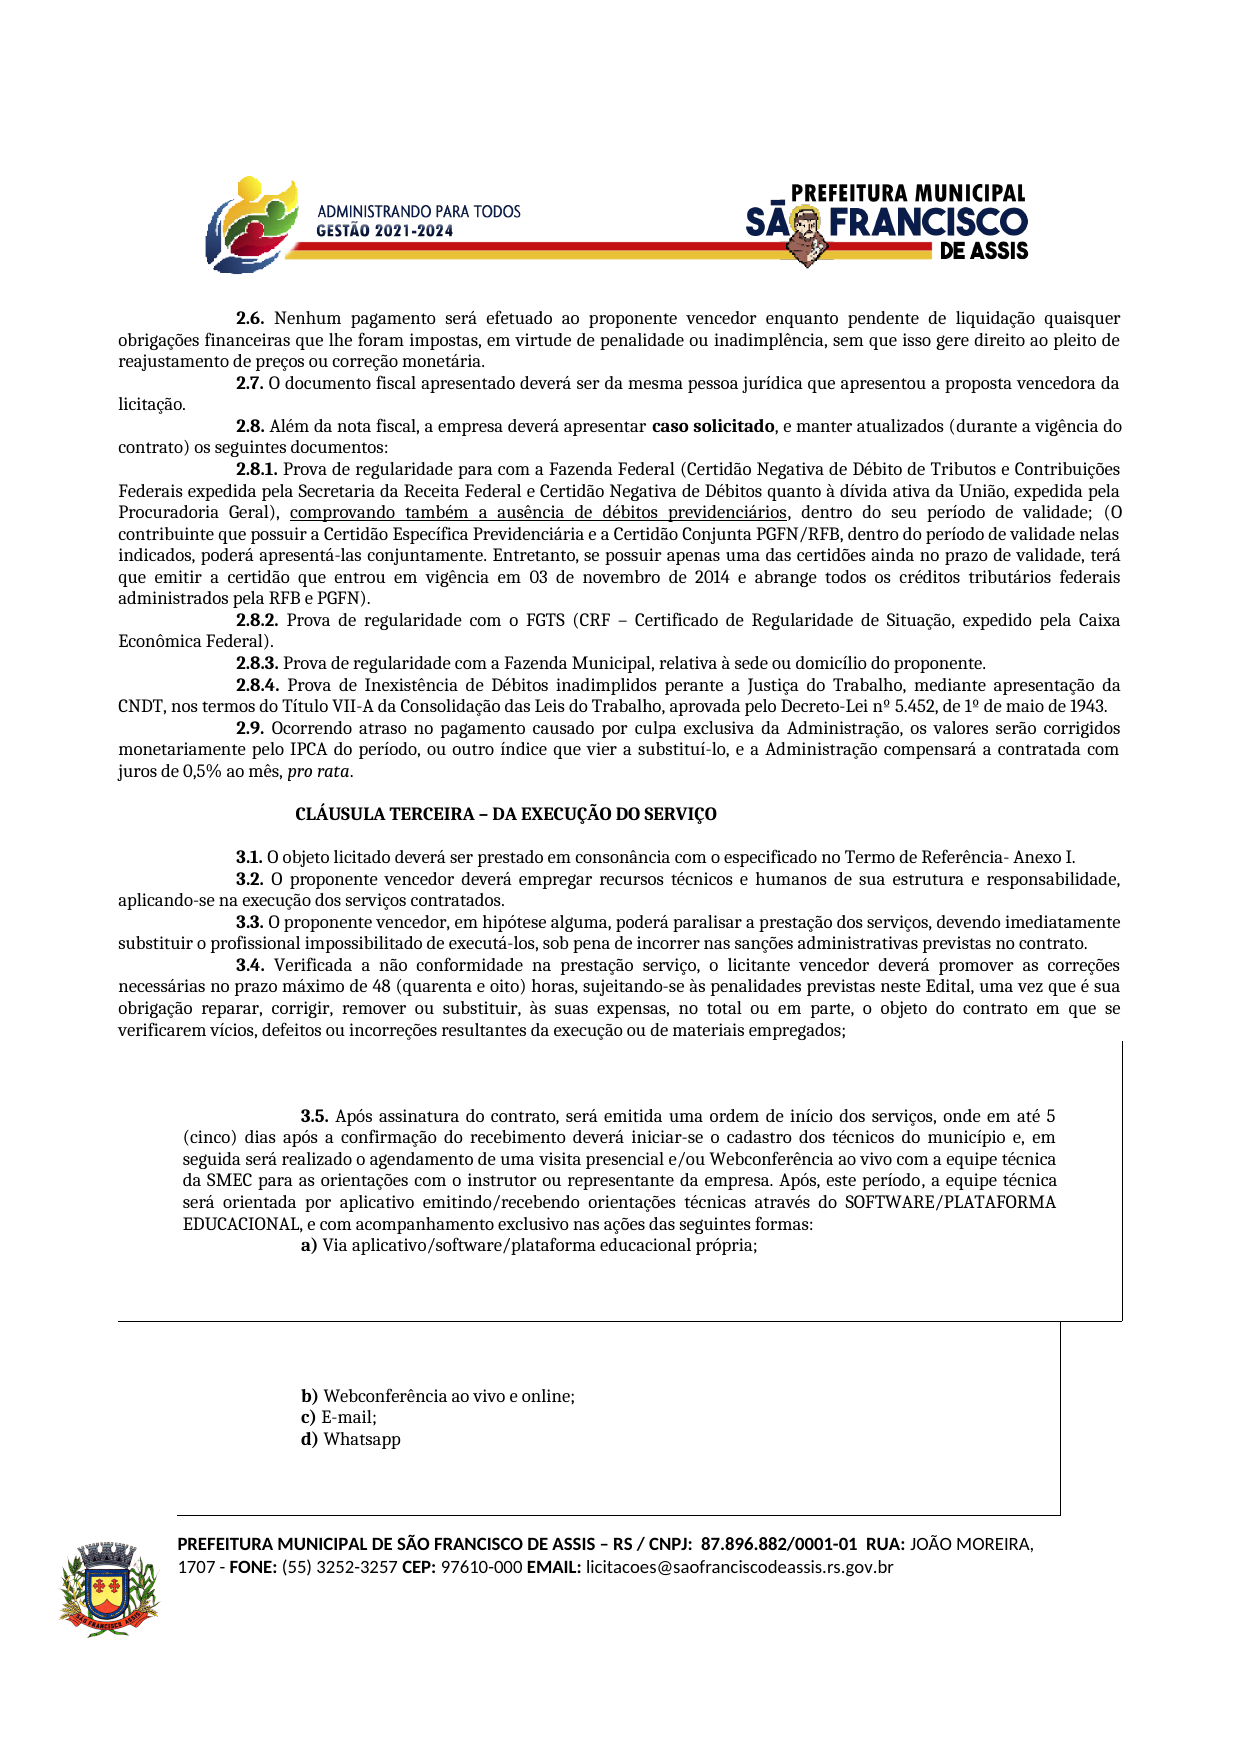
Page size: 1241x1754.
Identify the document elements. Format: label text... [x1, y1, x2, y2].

text b) Webconferência ao vivo e online; [177, 1321, 1060, 1407]
text 3.5. Após assinatura do contrato, será emitida uma ordem de início dos serviços, onde em até 5 (cinco) dias após a confirmação do recebimento deverá iniciar-se o cadastro dos técnicos do município e, em seguida será realizado o agendamento de uma visita presencial e/ou Webconferência ao vivo com a equipe técnica da SMEC para as orientações com o instrutor ou representante da empresa. Após, este período, a equipe técnica será orientada por aplicativo emitindo/recebendo orientações técnicas através do SOFTWARE/PLATAFORMA EDUCACIONAL, e com acompanhamento exclusivo nas ações das seguintes formas: [118, 1041, 1122, 1235]
text d) Whatsapp [177, 1428, 1061, 1515]
text a) Via aplicativo/software/plataforma educacional própria; [118, 1235, 1122, 1321]
text 2.8.3. Prova de regularidade com a Fazenda Municipal, relativa à sede ou domicílio do proponente. [118, 653, 1122, 674]
text c) E-mail; [177, 1407, 1060, 1428]
text 3.2. O proponente vencedor deverá empregar recursos técnicos e humanos de sua estrutura e responsabilidade, aplicando-se na execução dos serviços contratados. [118, 868, 1122, 911]
text 2.7. O documento fiscal apresentado deverá ser da mesma pessoa jurídica que apresentou a proposta vencedora da licitação. [118, 372, 1122, 415]
text 3.4. Verificada a não conformidade na prestação serviço, o licitante vencedor deverá promover as correções necessárias no prazo máximo de 48 (quarenta e oito) horas, sujeitando-se às penalidades previstas neste Edital, uma vez que é sua obrigação reparar, corrigir, remover ou substituir, às suas expensas, no total ou em parte, o objeto do contrato em que se verificarem vícios, defeitos ou incorreções resultantes da execução ou de materiais empregados; [118, 954, 1122, 1041]
text 2.8.1. Prova de regularidade para com a Fazenda Federal (Certidão Negativa de Débito de Tributos e Contribuições Federais expedida pela Secretaria da Receita Federal e Certidão Negativa de Débitos quanto à dívida ativa da União, expedida pela Procuradoria Geral), comprovando também a ausência de débitos previdenciários, dentro do seu período de validade; (O contribuinte que possuir a Certidão Específica Previdenciária e a Certidão Conjunta PGFN/RFB, dentro do período de validade nelas indicados, poderá apresentá-las conjuntamente. Entretanto, se possuir apenas uma das certidões ainda no prazo de validade, terá que emitir a certidão que entrou em vigência em 03 de novembro de 2014 e abrange todos os créditos tributários federais administrados pela RFB e PGFN). [118, 458, 1122, 609]
text 2.8.4. Prova de Inexistência de Débitos inadimplidos perante a Justiça do Trabalho, mediante apresentação da CNDT, nos termos do Título VII-A da Consolidação das Leis do Trabalho, aprovada pelo Decreto-Lei nº 5.452, de 1º de maio de 1943. [118, 674, 1122, 717]
text 3.1. O objeto licitado deverá ser prestado em consonância com o especificado no Termo de Referência- Anexo I. [118, 847, 1122, 868]
text 2.8. Além da nota fiscal, a empresa deverá apresentar caso solicitado, e manter atualizados (durante a vigência do contrato) os seguintes documentos: [118, 415, 1122, 458]
text 2.6. Nenhum pagamento será efetuado ao proponente vencedor enquanto pendente de liquidação quaisquer obrigações financeiras que lhe foram impostas, em virtude de penalidade ou inadimplência, sem que isso gere direito ao pleito de reajustamento de preços ou correção monetária. [118, 308, 1122, 372]
text 2.9. Ocorrendo atraso no pagamento causado por culpa exclusiva da Administração, os valores serão corrigidos monetariamente pelo IPCA do período, ou outro índice que vier a substituí-lo, e a Administração compensará a contratada com juros de 0,5% ao mês, pro rata. [118, 717, 1122, 782]
text CLÁUSULA TERCEIRA – DA EXECUÇÃO DO SERVIÇO [118, 803, 1122, 825]
text 3.3. O proponente vencedor, em hipótese alguma, poderá paralisar a prestação dos serviços, devendo imediatamente substituir o profissional impossibilitado de executá-los, sob pena de incorrer nas sanções administrativas previstas no contrato. [118, 911, 1122, 954]
text 2.8.2. Prova de regularidade com o FGTS (CRF – Certificado de Regularidade de Situação, expedido pela Caixa Econômica Federal). [118, 609, 1122, 653]
